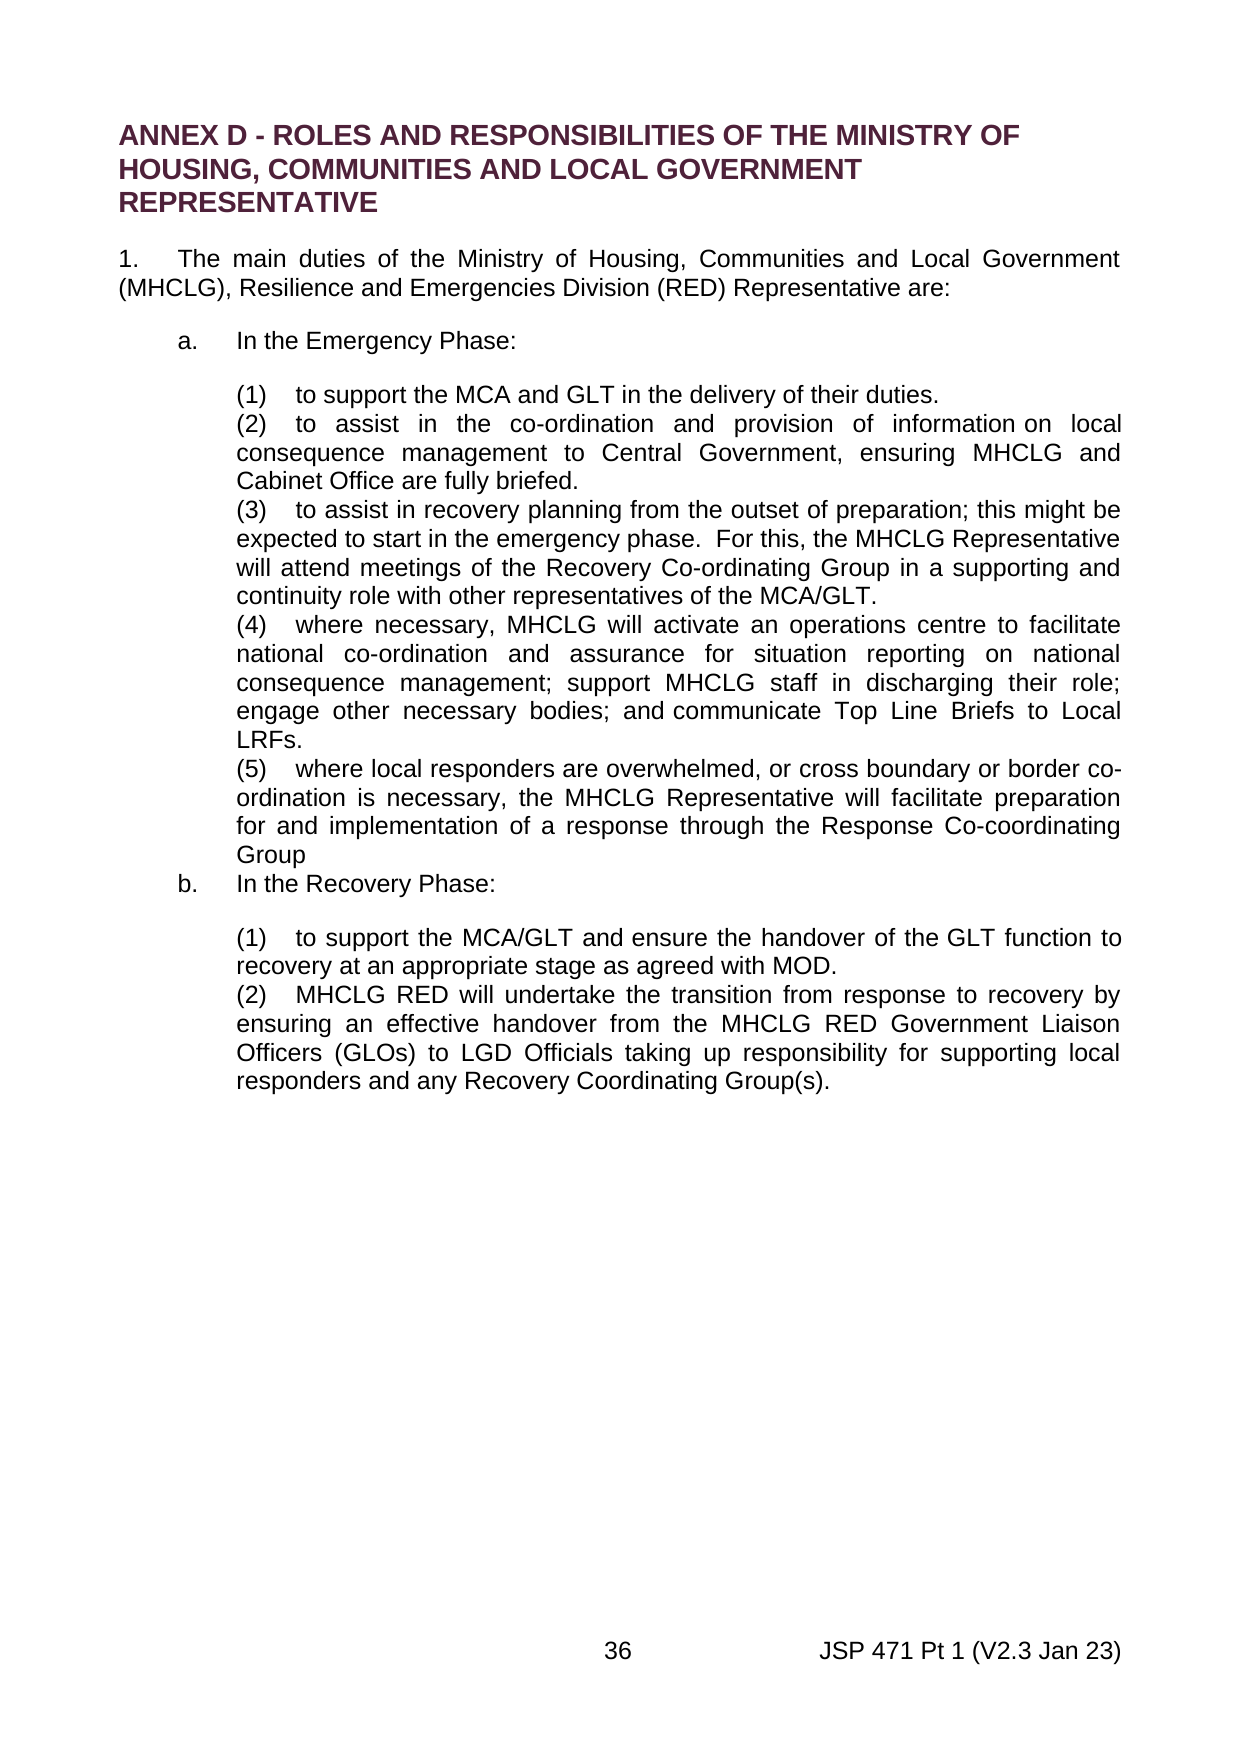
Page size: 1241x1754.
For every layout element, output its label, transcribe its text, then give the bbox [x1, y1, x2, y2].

list a. In the Emergency Phase: [177, 326, 1122, 355]
list (2) to assist in the co-ordination and provision of information on local consequence management to Central Government, ensuring MHCLG and Cabinet Office are fully briefed. [236, 409, 1122, 495]
subtitle ANNEX D - ROLES AND RESPONSIBILITIES OF THE MINISTRY OF HOUSING, COMMUNITIES AND LOCAL GOVERNMENT REPRESENTATIVE [118, 118, 1122, 219]
list (1) to support the MCA and GLT in the delivery of their duties. [236, 380, 1122, 409]
list (1) to support the MCA/GLT and ensure the handover of the GLT function to recovery at an appropriate stage as agreed with MOD. [236, 922, 1122, 980]
list (3) to assist in recovery planning from the outset of preparation; this might be expected to start in the emergency phase. For this, the MHCLG Representative will attend meetings of the Recovery Co-ordinating Group in a supporting and continuity role with other representatives of the MCA/GLT. [236, 495, 1122, 610]
list (4) where necessary, MHCLG will activate an operations centre to facilitate national co-ordination and assurance for situation reporting on national consequence management; support MHCLG staff in discharging their role; engage other necessary bodies; and communicate Top Line Briefs to Local LRFs. [236, 610, 1122, 754]
list The main duties of the Ministry of Housing, Communities and Local Government (MHCLG), Resilience and Emergencies Division (RED) Representative are: [118, 244, 1122, 301]
list (2) MHCLG RED will undertake the transition from response to recovery by ensuring an effective handover from the MHCLG RED Government Liaison Officers (GLOs) to LGD Officials taking up responsibility for supporting local responders and any Recovery Coordinating Group(s). [236, 980, 1122, 1095]
list b. In the Recovery Phase: [177, 869, 1122, 897]
list (5) where local responders are overwhelmed, or cross boundary or border co-ordination is necessary, the MHCLG Representative will facilitate preparation for and implementation of a response through the Response Co-coordinating Group [236, 754, 1122, 869]
